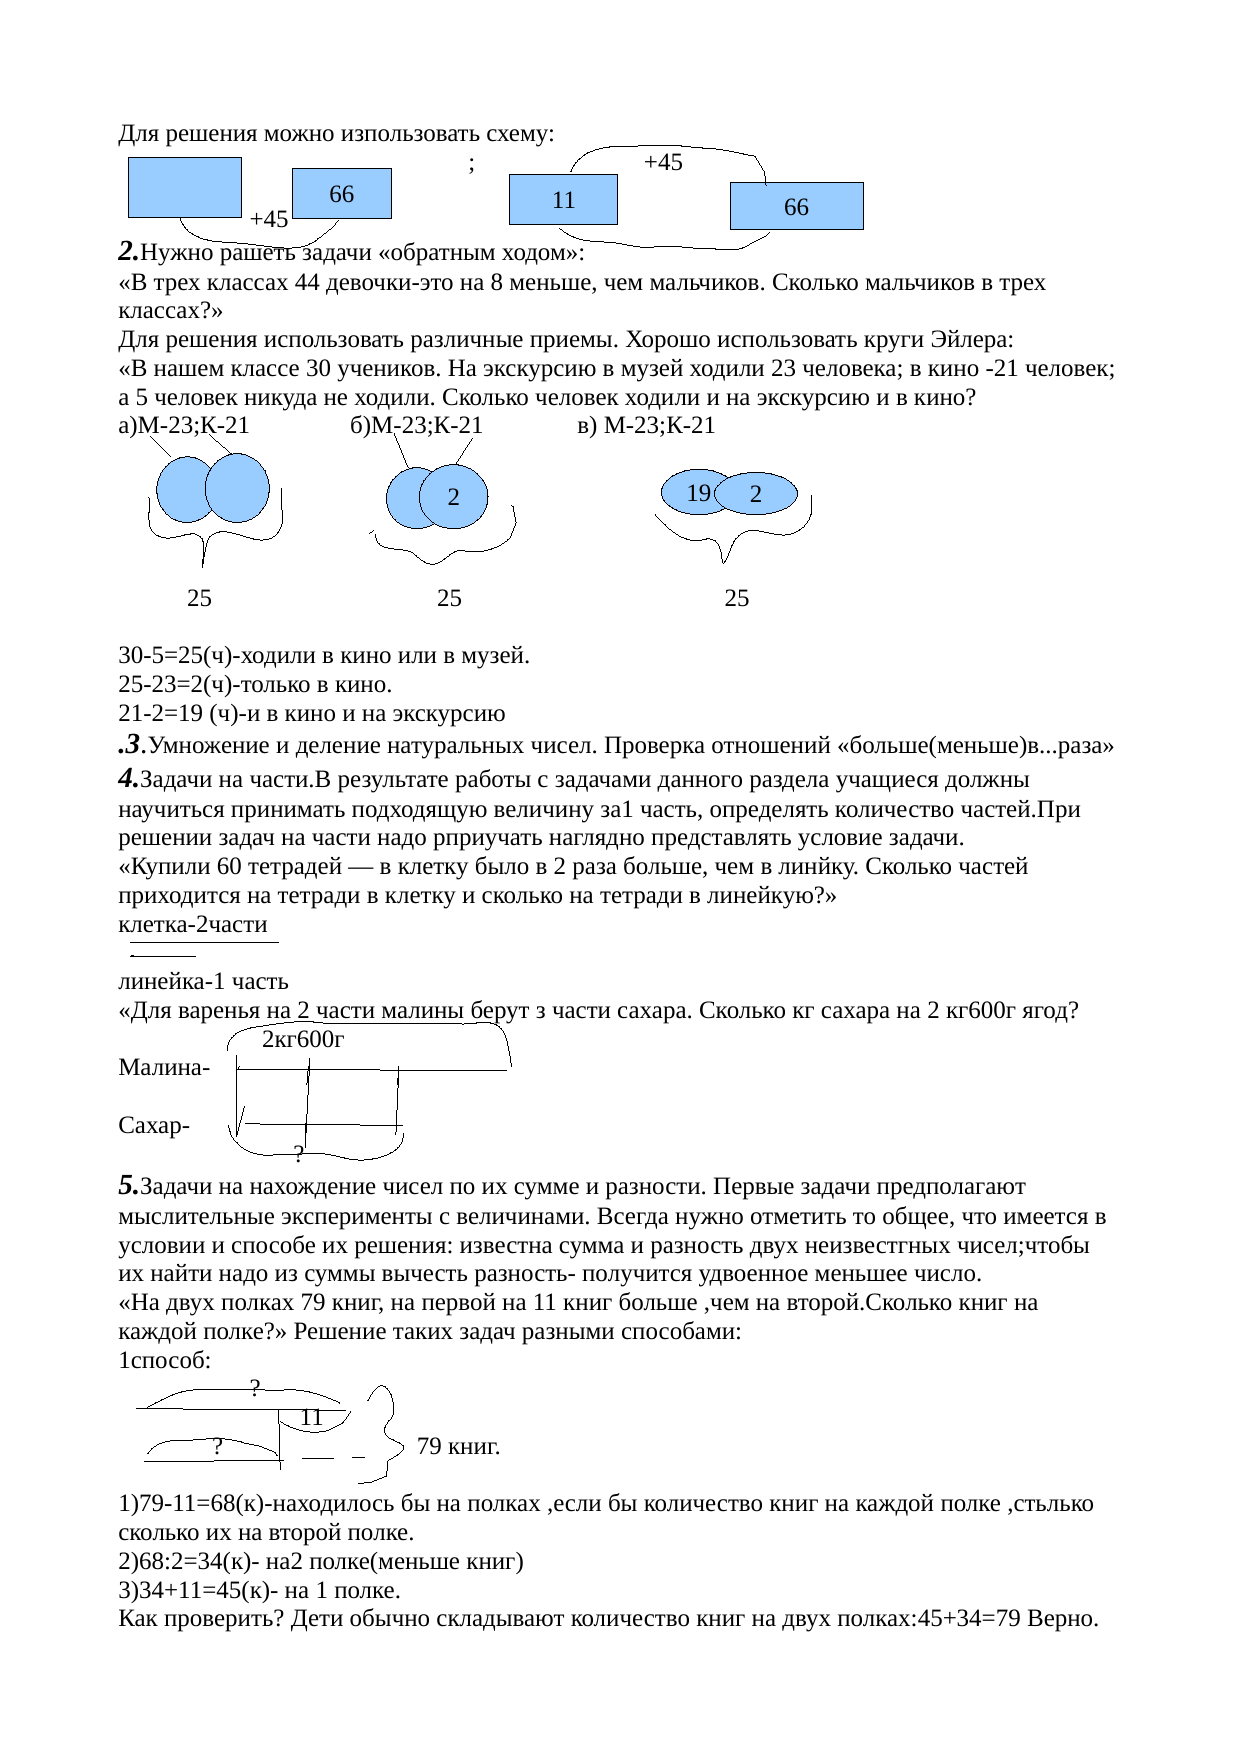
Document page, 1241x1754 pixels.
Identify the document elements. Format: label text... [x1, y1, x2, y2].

text «Купили 60 тетрадей — в клетку было в 2 раза больше, чем в линйку. Сколько частей приходится на тетради в клетку и сколько на тетради в линейкую?» [118, 851, 1122, 909]
text «В трех классах 44 девочки-это на 8 меньше, чем мальчиков. Сколько мальчиков в трех классах?» [118, 267, 1122, 324]
text ? [118, 1431, 279, 1460]
text линейка-1 часть [118, 966, 1122, 995]
text 5.Задачи на нахождение чисел по их сумме и разности. Первые задачи предполагают мыслительные эксперименты с величинами. Всегда нужно отметить то общее, что имеется в условии и способе их решения: известна сумма и разность двух неизвестгных чисел;чтобы их найти надо из суммы вычесть разность- получится удвоенное меньшее число. [118, 1167, 1122, 1287]
text 1)79-11=68(к)-находилось бы на полках ,если бы количество книг на каждой полке ,стьлько сколько их на второй полке. [118, 1488, 1122, 1546]
text Малина- [118, 1052, 1122, 1081]
text .3.Умножение и деление натуральных чисел. Проверка отношений «больше(меньше)в...раза» [118, 727, 1122, 760]
text 25-23=2(ч)-только в кино. [118, 669, 1122, 698]
text Как проверить? Дети обычно складывают количество книг на двух полках:45+34=79 Верно. [118, 1603, 1122, 1632]
text ; +45 [118, 147, 1122, 176]
text Для решения можно изпользовать схему: [118, 118, 1122, 147]
text +45 [118, 204, 1122, 233]
text 25 25 25 [118, 583, 1122, 612]
text Сахар- [118, 1110, 1122, 1139]
text 30-5=25(ч)-ходили в кино или в музей. [118, 640, 1122, 669]
text 2кг600г [118, 1024, 1122, 1052]
text 3)34+11=45(к)- на 1 полке. [118, 1575, 1122, 1603]
text 1способ: [118, 1345, 1122, 1373]
text 4.Задачи на части.В результате работы с задачами данного раздела учащиеся должны научиться принимать подходящую величину за1 часть, определять количество частей.При решении задач на части надо рприучать наглядно представлять условие задачи. [118, 760, 1122, 851]
text 11 [118, 1402, 1122, 1431]
text 21-2=19 (ч)-и в кино и на экскурсию [118, 698, 1122, 727]
text ? [118, 1139, 1122, 1167]
text 2)68:2=34(к)- на2 полке(меньше книг) [118, 1546, 1122, 1575]
text 2.Нужно рашеть задачи «обратным ходом»: [118, 233, 1122, 267]
text 79 книг. [280, 1431, 1122, 1460]
text ? [118, 1373, 1122, 1402]
text Для решения использовать различные приемы. Хорошо использовать круги Эйлера: [118, 324, 1122, 353]
text клетка-2части [118, 909, 1122, 937]
text «В нашем классе 30 учеников. На экскурсию в музей ходили 23 человека; в кино -21 человек; а 5 человек никуда не ходили. Сколько человек ходили и на экскурсию и в кино? [118, 353, 1122, 410]
text а)М-23;К-21 б)М-23;К-21 в) М-23;К-21 [118, 410, 1122, 439]
text «На двух полках 79 книг, на первой на 11 книг больше ,чем на второй.Сколько книг на каждой полке?» Решение таких задач разными способами: [118, 1287, 1122, 1345]
text «Для варенья на 2 части малины берут з части сахара. Сколько кг сахара на 2 кг600г ягод? [118, 995, 1122, 1024]
